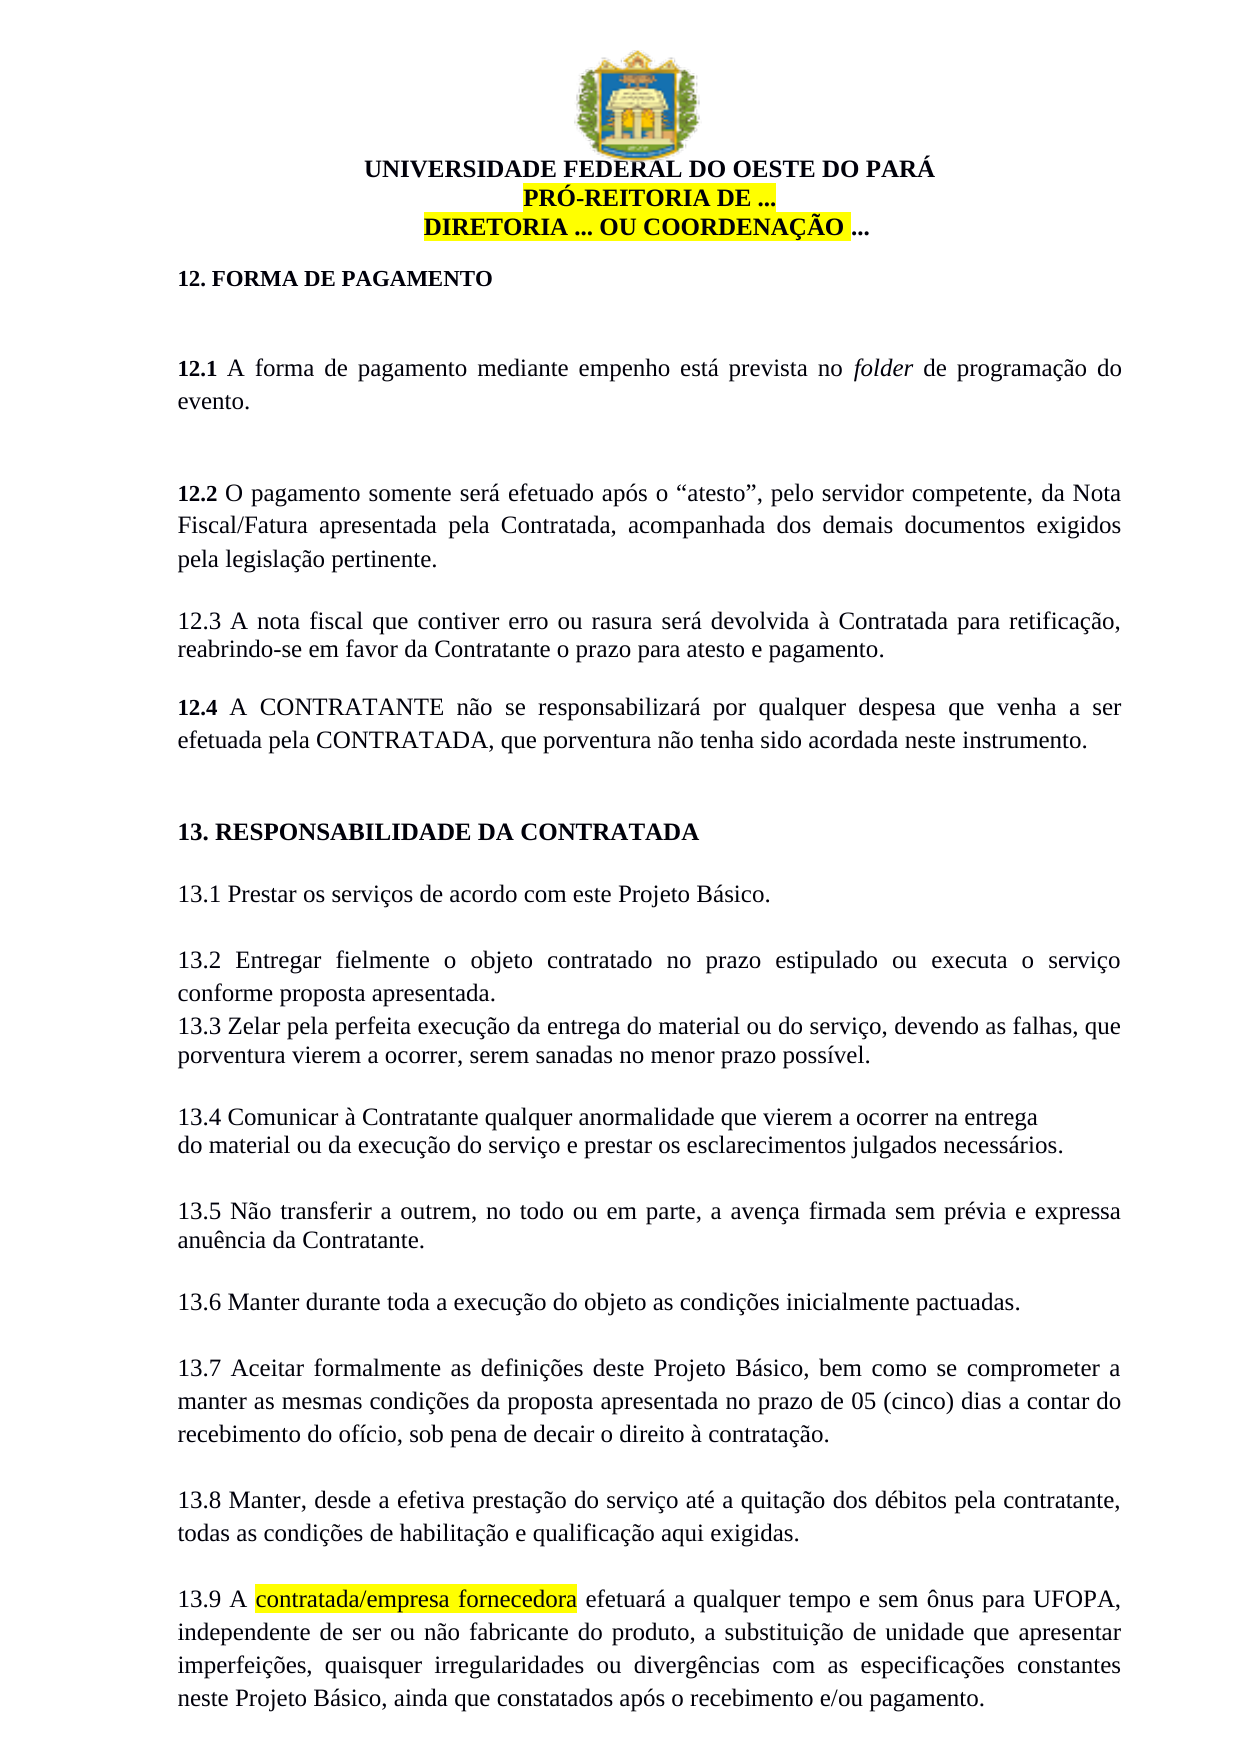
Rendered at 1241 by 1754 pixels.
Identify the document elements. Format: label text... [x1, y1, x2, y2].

text 13.9 A contratada/empresa fornecedora efetuará a qualquer tempo e sem ônus para UFOPA, independente de ser ou não fabricante do produto, a substituição de unidade que apresentar imperfeições, quaisquer irregularidades ou divergências com as especificações constantes neste Projeto Básico, ainda que constatados após o recebimento e/ou pagamento. [177, 1584, 1122, 1712]
text 13.3 Zelar pela perfeita execução da entrega do material ou do serviço, devendo as falhas, que porventura vierem a ocorrer, serem sanadas no menor prazo possível. [177, 1011, 1122, 1069]
text 13.1 Prestar os serviços de acordo com este Projeto Básico. [177, 879, 1122, 908]
text 12.1 A forma de pagamento mediante empenho está prevista no folder de programação do evento. [177, 353, 1122, 415]
text 13.4 Comunicar à Contratante qualquer anormalidade que vierem a ocorrer na entrega [177, 1102, 1122, 1130]
text 12. FORMA DE PAGAMENTO [177, 265, 1122, 291]
text 13. RESPONSABILIDADE DA CONTRATADA [177, 817, 1122, 846]
text 12.4 A CONTRATANTE não se responsabilizará por qualquer despesa que venha a ser efetuada pela CONTRATADA, que porventura não tenha sido acordada neste instrumento. [177, 692, 1122, 754]
text 13.8 Manter, desde a efetiva prestação do serviço até a quitação dos débitos pela contratante, todas as condições de habilitação e qualificação aqui exigidas. [177, 1485, 1122, 1547]
text 13.2 Entregar fielmente o objeto contratado no prazo estipulado ou executa o serviço conforme proposta apresentada. [177, 945, 1122, 1007]
text 12.3 A nota fiscal que contiver erro ou rasura será devolvida à Contratada para retificação, reabrindo-se em favor da Contratante o prazo para atesto e pagamento. [177, 606, 1122, 663]
text 13.7 Aceitar formalmente as definições deste Projeto Básico, bem como se comprometer a manter as mesmas condições da proposta apresentada no prazo de 05 (cinco) dias a contar do recebimento do ofício, sob pena de decair o direito à contratação. [177, 1353, 1122, 1448]
text 13.5 Não transferir a outrem, no todo ou em parte, a avença firmada sem prévia e expressa anuência da Contratante. [177, 1196, 1122, 1254]
text 12.2 O pagamento somente será efetuado após o “atesto”, pelo servidor competente, da Nota Fiscal/Fatura apresentada pela Contratada, acompanhada dos demais documentos exigidos pela legislação pertinente. [177, 478, 1122, 572]
text 13.6 Manter durante toda a execução do objeto as condições inicialmente pactuadas. [177, 1287, 1122, 1316]
text do material ou da execução do serviço e prestar os esclarecimentos julgados necessários. [177, 1130, 1122, 1159]
